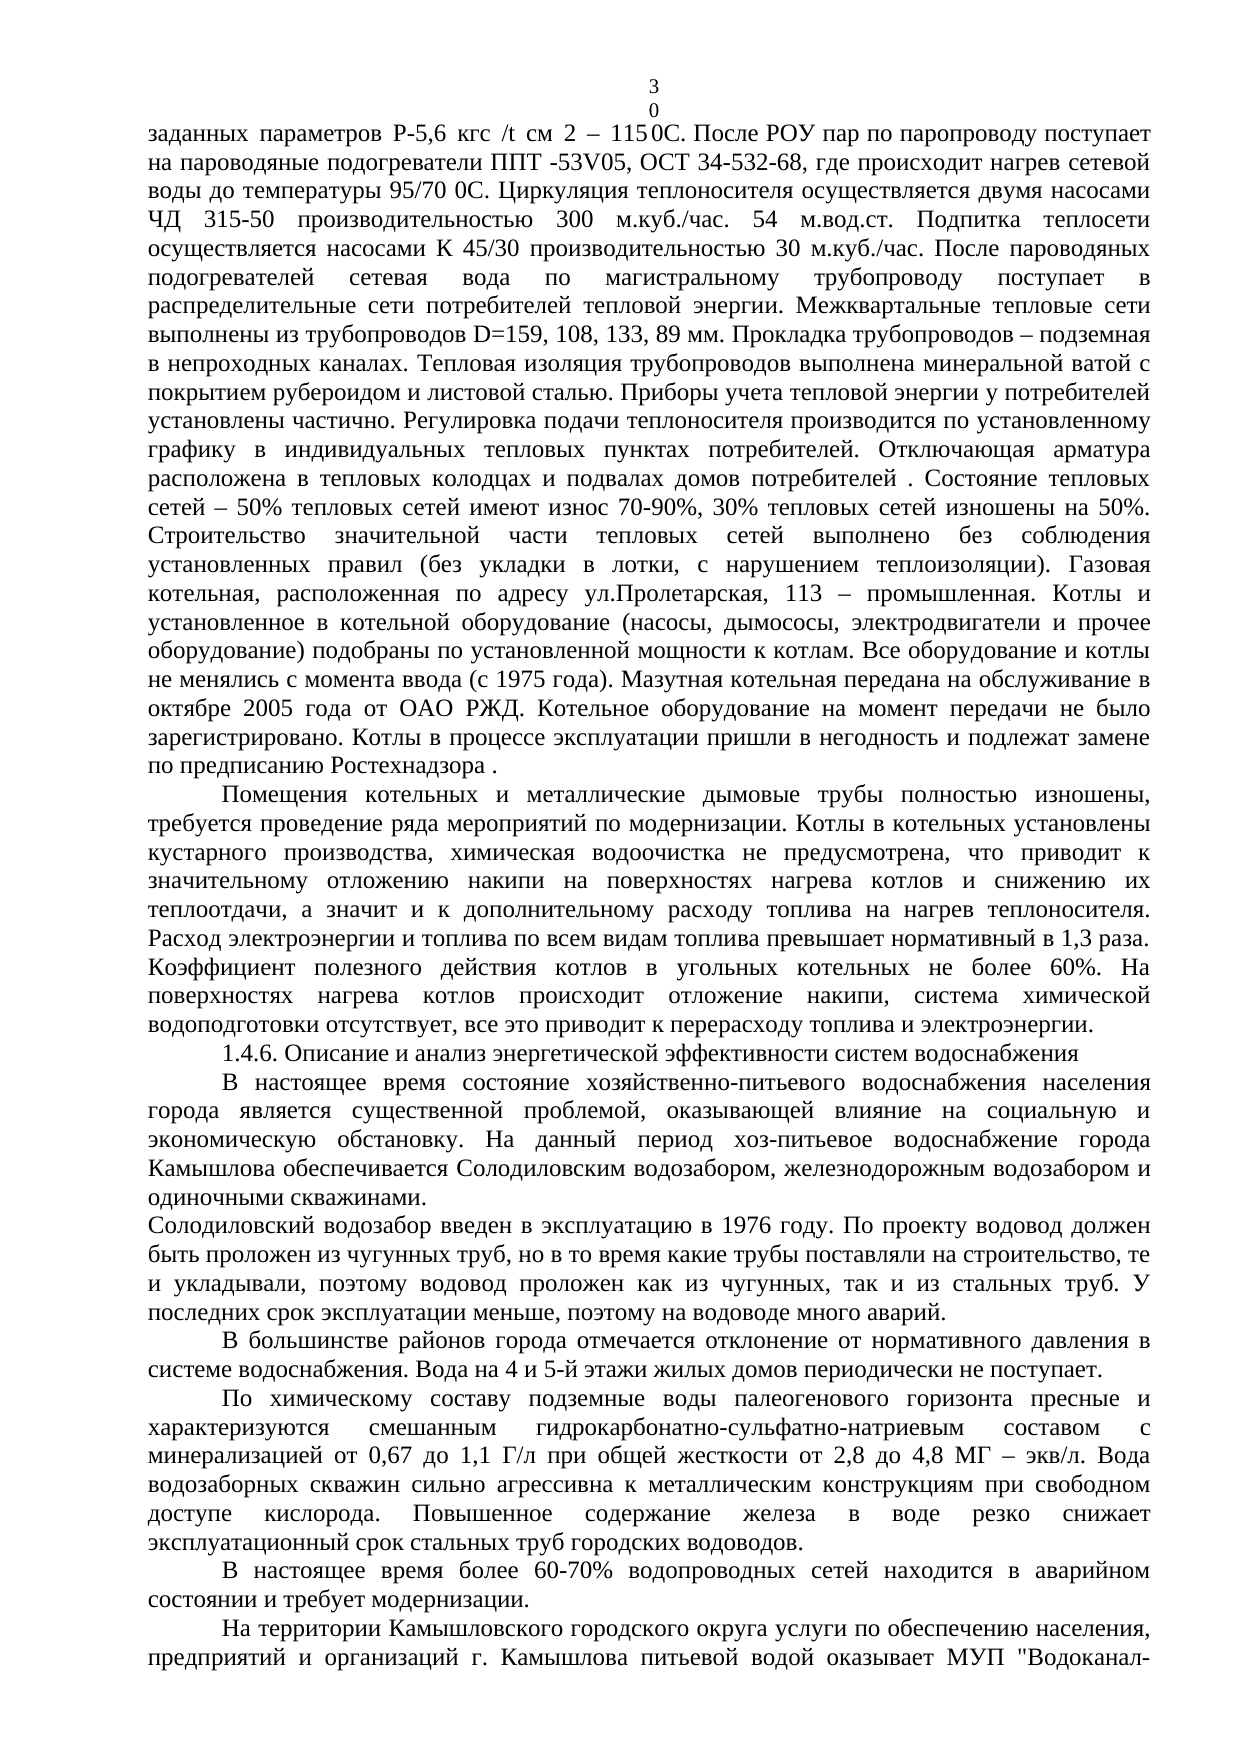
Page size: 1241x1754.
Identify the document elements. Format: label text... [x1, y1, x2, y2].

text Помещения котельных и металлические дымовые трубы полностью изношены, требуется проведение ряда мероприятий по модернизации. Котлы в котельных установлены кустарного производства, химическая водоочистка не предусмотрена, что приводит к значительному отложению накипи на поверхностях нагрева котлов и снижению их теплоотдачи, а значит и к дополнительному расходу топлива на нагрев теплоносителя. Расход электроэнергии и топлива по всем видам топлива превышает нормативный в 1,3 раза. Коэффициент полезного действия котлов в угольных котельных не более 60%. На поверхностях нагрева котлов происходит отложение накипи, система химической водоподготовки отсутствует, все это приводит к перерасходу топлива и электроэнергии. [148, 779, 1152, 1038]
text На территории Камышловского городского округа услуги по обеспечению населения, предприятий и организаций г. Камышлова питьевой водой оказывает МУП "Водоканал- [148, 1613, 1152, 1671]
text В настоящее время более 60-70% водопроводных сетей находится в аварийном состоянии и требует модернизации. [148, 1556, 1152, 1613]
text По химическому составу подземные воды палеогенового горизонта пресные и характеризуются смешанным гидрокарбонатно-сульфатно-натриевым составом с минерализацией от 0,67 до 1,1 Г/л при общей жесткости от 2,8 до 4,8 МГ – экв/л. Вода водозаборных скважин сильно агрессивна к металлическим конструкциям при свободном доступе кислорода. Повышенное содержание железа в воде резко снижает эксплуатационный срок стальных труб городских водоводов. [148, 1383, 1152, 1556]
text В настоящее время состояние хозяйственно-питьевого водоснабжения населения города является существенной проблемой, оказывающей влияние на социальную и экономическую обстановку. На данный период хоз-питьевое водоснабжение города Камышлова обеспечивается Солодиловским водозабором, железнодорожным водозабором и одиночными скважинами. [148, 1067, 1152, 1211]
text В большинстве районов города отмечается отклонение от нормативного давления в системе водоснабжения. Вода на 4 и 5-й этажи жилых домов периодически не поступает. [148, 1326, 1152, 1383]
text 1.4.6. Описание и анализ энергетической эффективности систем водоснабжения [148, 1038, 1152, 1067]
text заданных параметров Р-5,6 кгс /t см 2 – 115 0С. После РОУ пар по паропроводу поступает на пароводяные подогреватели ППТ -53V05, ОСТ 34-532-68, где происходит нагрев сетевой воды до температуры 95/70 0С. Циркуляция теплоносителя осуществляется двумя насосами ЧД 315-50 производительностью 300 м.куб./час. 54 м.вод.ст. Подпитка теплосети осуществляется насосами К 45/30 производительностью 30 м.куб./час. После пароводяных подогревателей сетевая вода по магистральному трубопроводу поступает в распределительные сети потребителей тепловой энергии. Межквартальные тепловые сети выполнены из трубопроводов D=159, 108, 133, 89 мм. Прокладка трубопроводов – подземная в непроходных каналах. Тепловая изоляция трубопроводов выполнена минеральной ватой с покрытием рубероидом и листовой сталью. Приборы учета тепловой энергии у потребителей установлены частично. Регулировка подачи теплоносителя производится по установленному графику в индивидуальных тепловых пунктах потребителей. Отключающая арматура расположена в тепловых колодцах и подвалах домов потребителей . Состояние тепловых сетей – 50% тепловых сетей имеют износ 70-90%, 30% тепловых сетей изношены на 50%. Строительство значительной части тепловых сетей выполнено без соблюдения установленных правил (без укладки в лотки, с нарушением теплоизоляции). Газовая котельная, расположенная по адресу ул.Пролетарская, 113 – промышленная. Котлы и установленное в котельной оборудование (насосы, дымососы, электродвигатели и прочее оборудование) подобраны по установленной мощности к котлам. Все оборудование и котлы не менялись с момента ввода (с 1975 года). Мазутная котельная передана на обслуживание в октябре 2005 года от ОАО РЖД. Котельное оборудование на момент передачи не было зарегистрировано. Котлы в процессе эксплуатации пришли в негодность и подлежат замене по предписанию Ростехнадзора . [148, 118, 1152, 779]
text Солодиловский водозабор введен в эксплуатацию в 1976 году. По проекту водовод должен быть проложен из чугунных труб, но в то время какие трубы поставляли на строительство, те и укладывали, поэтому водовод проложен как из чугунных, так и из стальных труб. У последних срок эксплуатации меньше, поэтому на водоводе много аварий. [148, 1211, 1152, 1326]
